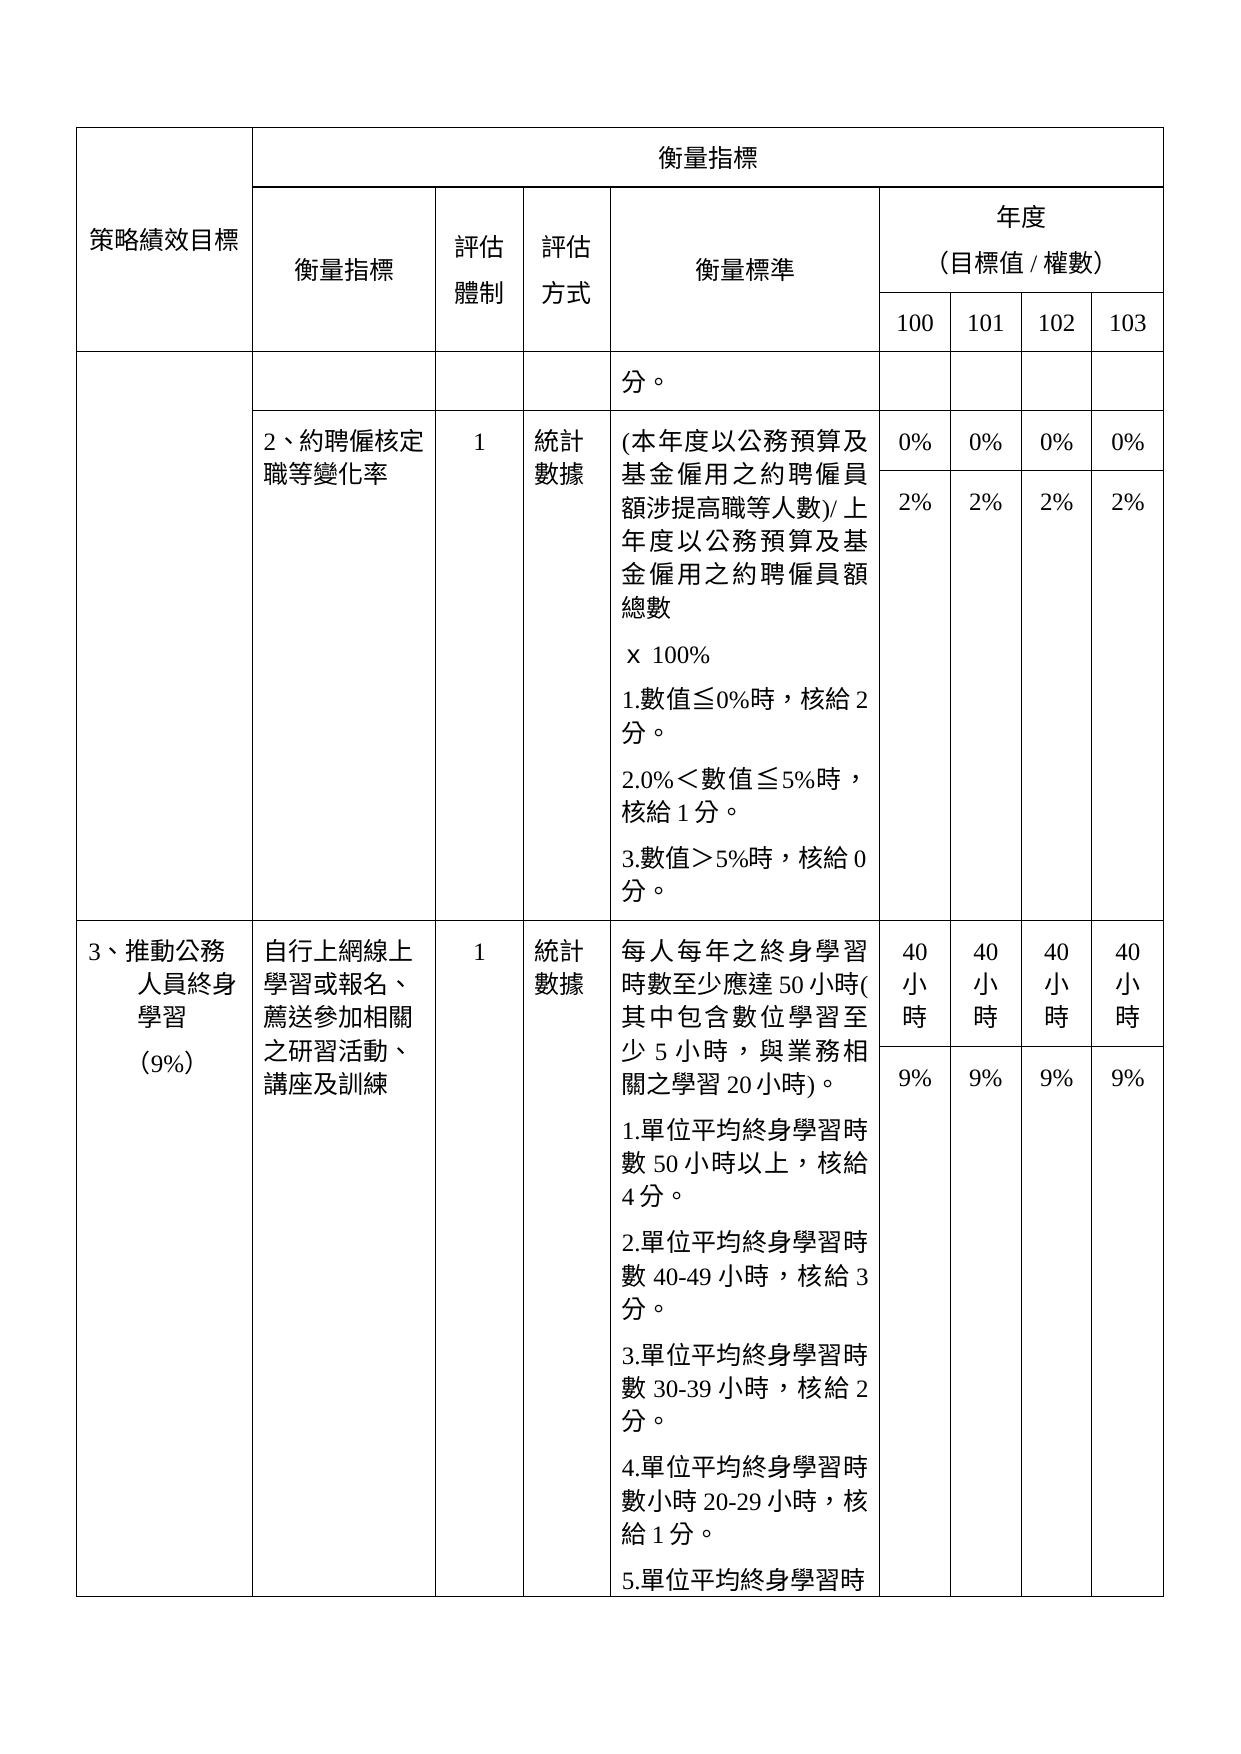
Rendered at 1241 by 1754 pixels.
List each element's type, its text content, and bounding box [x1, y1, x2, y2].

table_header 衡量指標 [253, 128, 1163, 186]
table_cell [524, 352, 610, 410]
table_cell 評估 體制 [436, 188, 523, 351]
table_cell 0% [880, 411, 950, 470]
table_cell 40小時 [880, 921, 950, 1046]
table_cell (本年度以公務預算及基金僱用之約聘僱員額涉提高職等人數)/ 上年度以公務預算及基金僱用之約聘僱員額總數 ｘ100% 1.數值≦0%時，核給2分。 2.0%＜數值≦5%時，核給1分。 3.數值＞5%時，核給0分。 [611, 411, 879, 920]
table_cell 40小時 [1022, 921, 1091, 1046]
table_cell 評估 方式 [524, 188, 610, 351]
table_header 策略績效目標 [77, 128, 252, 351]
table_cell [77, 352, 252, 410]
table_cell 0% [951, 411, 1021, 470]
table_cell 自行上網線上學習或報名、薦送參加相關之研習活動、講座及訓練 [253, 921, 435, 1596]
table_cell 每人每年之終身學習時數至少應達50小時(其中包含數位學習至少5小時，與業務相關之學習20小時)。 1.單位平均終身學習時數50小時以上，核給4分。 2.單位平均終身學習時數40-49小時，核給3分。 3.單位平均終身學習時數30-39小時，核給2分。 4.單位平均終身學習時數小時20-29小時，核給1分。 5.單位平均終身學習時 [611, 921, 879, 1596]
table_cell 推動公務人員終身學習 （9%） [77, 921, 252, 1596]
table_cell [1092, 352, 1163, 410]
table_cell 分。 [611, 352, 879, 410]
table_cell 0% [1092, 411, 1163, 470]
table_cell 2、約聘僱核定職等變化率 [253, 411, 435, 920]
table_cell 0% [1022, 411, 1091, 470]
table_cell 2% [951, 471, 1021, 920]
table_cell 9% [951, 1047, 1021, 1596]
table_cell 衡量指標 [253, 188, 435, 351]
table_cell 2% [1092, 471, 1163, 920]
table_cell [253, 352, 435, 410]
table_cell [880, 352, 950, 410]
table_cell [77, 410, 252, 920]
table_cell 9% [880, 1047, 950, 1596]
table_cell [1022, 352, 1091, 410]
table_cell 103 [1092, 293, 1163, 351]
table_cell 100 [880, 293, 950, 351]
table_cell 年度 （目標值 / 權數） [880, 188, 1163, 292]
table_cell 統計數據 [524, 921, 610, 1596]
table_cell [436, 352, 523, 410]
table_cell 9% [1022, 1047, 1091, 1596]
table_cell 40小時 [1092, 921, 1163, 1046]
table_cell 40小時 [951, 921, 1021, 1046]
table_cell 統計數據 [524, 411, 610, 920]
table_cell 101 [951, 293, 1021, 351]
table_cell 衡量標準 [611, 188, 879, 351]
table_cell 1 [436, 411, 523, 920]
table_cell 1 [436, 921, 523, 1596]
table_cell 102 [1022, 293, 1091, 351]
table_cell 2% [880, 471, 950, 920]
table_cell 9% [1092, 1047, 1163, 1596]
table_cell [951, 352, 1021, 410]
table_cell 2% [1022, 471, 1091, 920]
